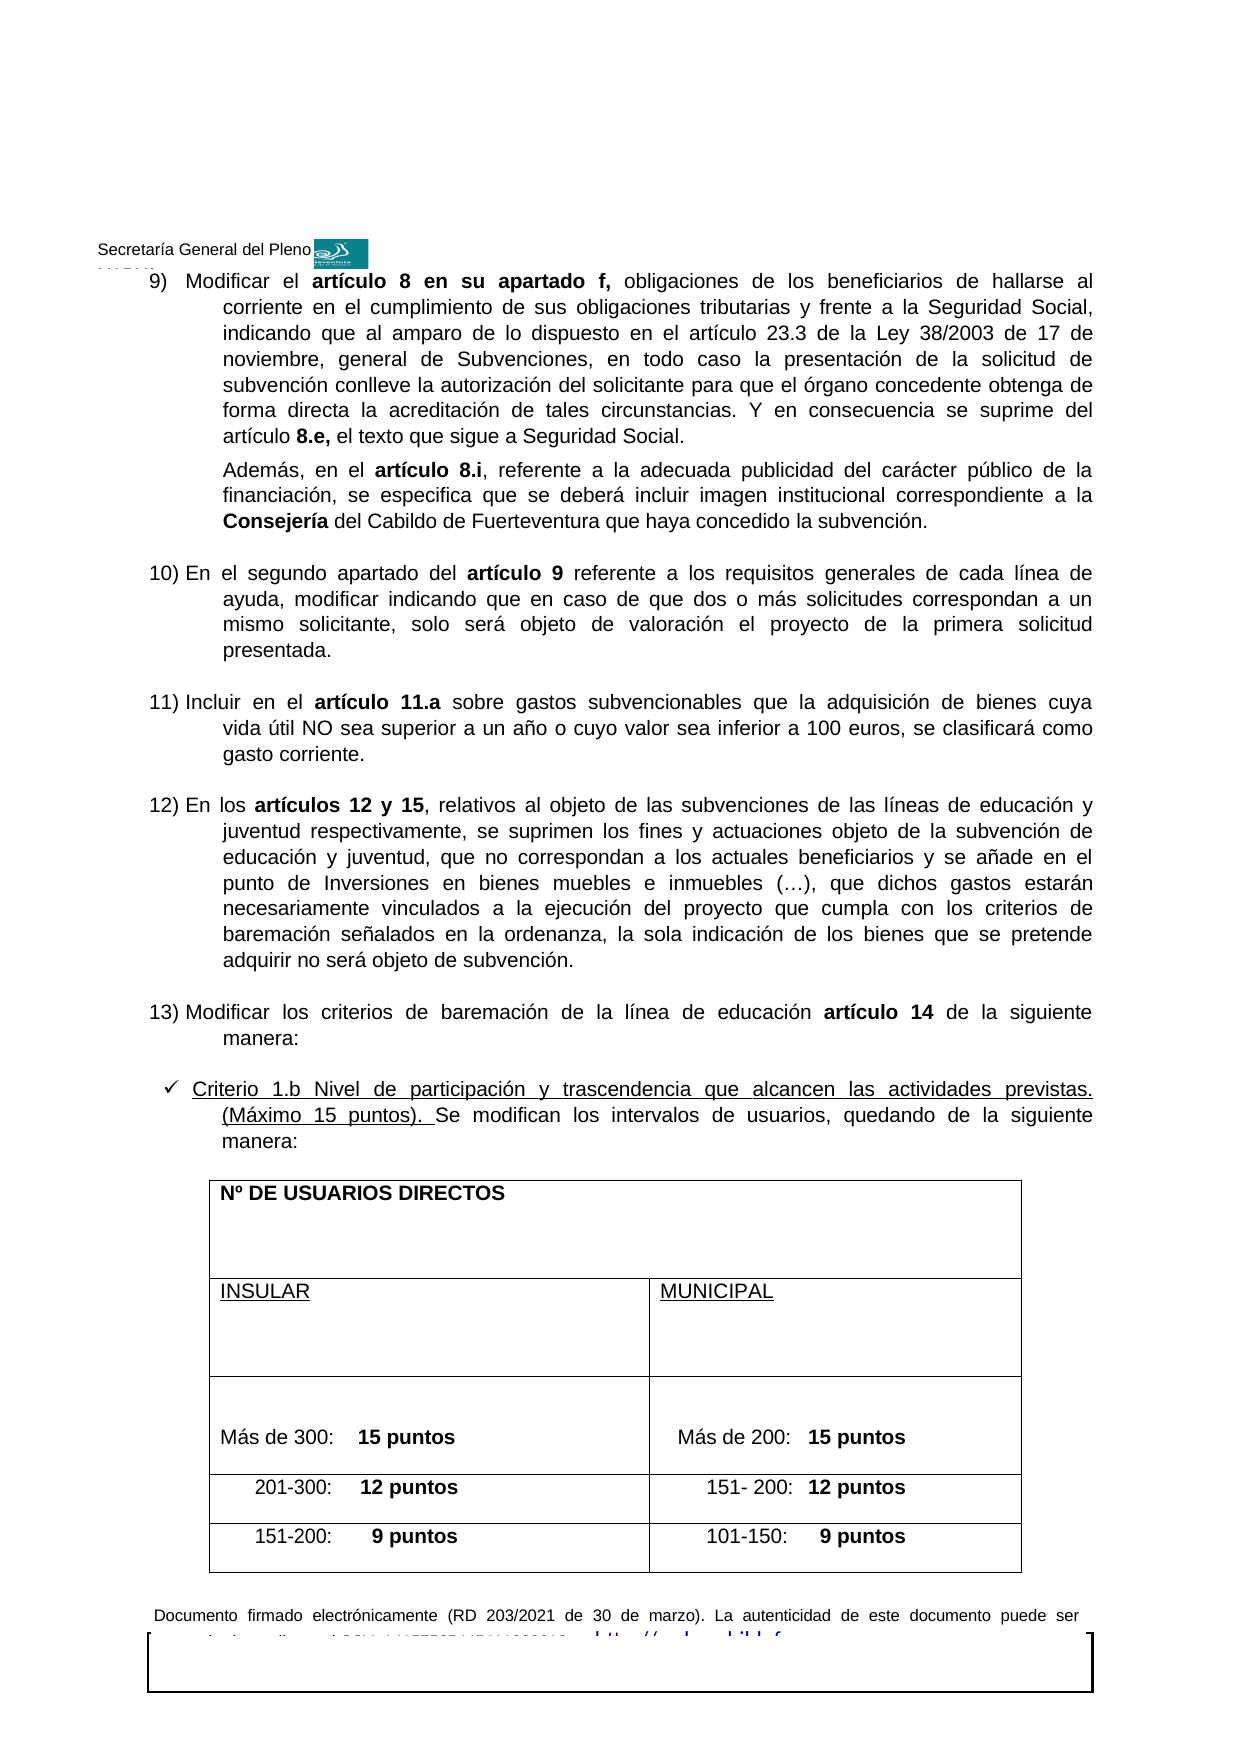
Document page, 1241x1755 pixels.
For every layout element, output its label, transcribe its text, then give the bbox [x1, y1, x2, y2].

table_cell MUNICIPAL [650, 1279, 1021, 1376]
table_cell 201-300: 12 puntos [210, 1475, 649, 1523]
list Modificar los criterios de baremación de la línea de educación artículo 14 de la siguiente manera: [149, 999, 1093, 1049]
table_cell INSULAR [210, 1279, 649, 1376]
list Incluir en el artículo 11.a sobre gastos subvencionables que la adquisición de bienes cuya vida útil NO sea superior a un año o cuyo valor sea inferior a 100 euros, se clasificará como gasto corriente. [149, 690, 1093, 765]
table_cell 151-200: 9 puntos [210, 1524, 649, 1572]
table_cell 151- 200: [650, 1475, 801, 1523]
table_header Nº DE USUARIOS DIRECTOS [210, 1181, 1021, 1278]
table_cell Más de 300: 15 puntos [210, 1377, 649, 1473]
table_cell Más de 200: [650, 1377, 801, 1473]
table_cell 9 puntos [801, 1524, 1021, 1572]
table_cell 101-150: [650, 1524, 801, 1572]
picture [314, 239, 369, 269]
list Modificar el artículo 8 en su apartado f, obligaciones de los beneficiarios de hallarse al corriente en el cumplimiento de sus obligaciones tributarias y frente a la Seguridad Social, indicando que al amparo de lo dispuesto en el artículo 23.3 de la Ley 38/2003 de 17 de noviembre, general de Subvenciones, en todo caso la presentación de la solicitud de subvención conlleve la autorización del solicitante para que el órgano concedente obtenga de forma directa la acreditación de tales circunstancias. Y en consecuencia se suprime del artículo 8.e, el texto que sigue a Seguridad Social. [149, 269, 1093, 448]
list Criterio 1.b Nivel de participación y trascendencia que alcancen las actividades previstas. (Máximo 15 puntos). Se modifican los intervalos de usuarios, quedando de la siguiente manera: [163, 1077, 1093, 1152]
text Además, en el artículo 8.i, referente a la adecuada publicidad del carácter público de la financiación, se especifica que se deberá incluir imagen institucional correspondiente a la Consejería del Cabildo de Fuerteventura que haya concedido la subvención. [223, 457, 1093, 533]
list En los artículos 12 y 15, relativos al objeto de las subvenciones de las líneas de educación y juventud respectivamente, se suprimen los fines y actuaciones objeto de la subvención de educación y juventud, que no correspondan a los actuales beneficiarios y se añade en el punto de Inversiones en bienes muebles e inmuebles (…), que dichos gastos estarán necesariamente vinculados a la ejecución del proyecto que cumpla con los criterios de baremación señalados en la ordenanza, la sola indicación de los bienes que se pretende adquirir no será objeto de subvención. [149, 793, 1093, 972]
list En el segundo apartado del artículo 9 referente a los requisitos generales de cada línea de ayuda, modificar indicando que en caso de que dos o más solicitudes correspondan a un mismo solicitante, solo será objeto de valoración el proyecto de la primera solicitud presentada. [149, 561, 1093, 662]
table_cell 12 puntos [801, 1475, 1021, 1523]
table_cell 15 puntos [801, 1377, 1021, 1473]
